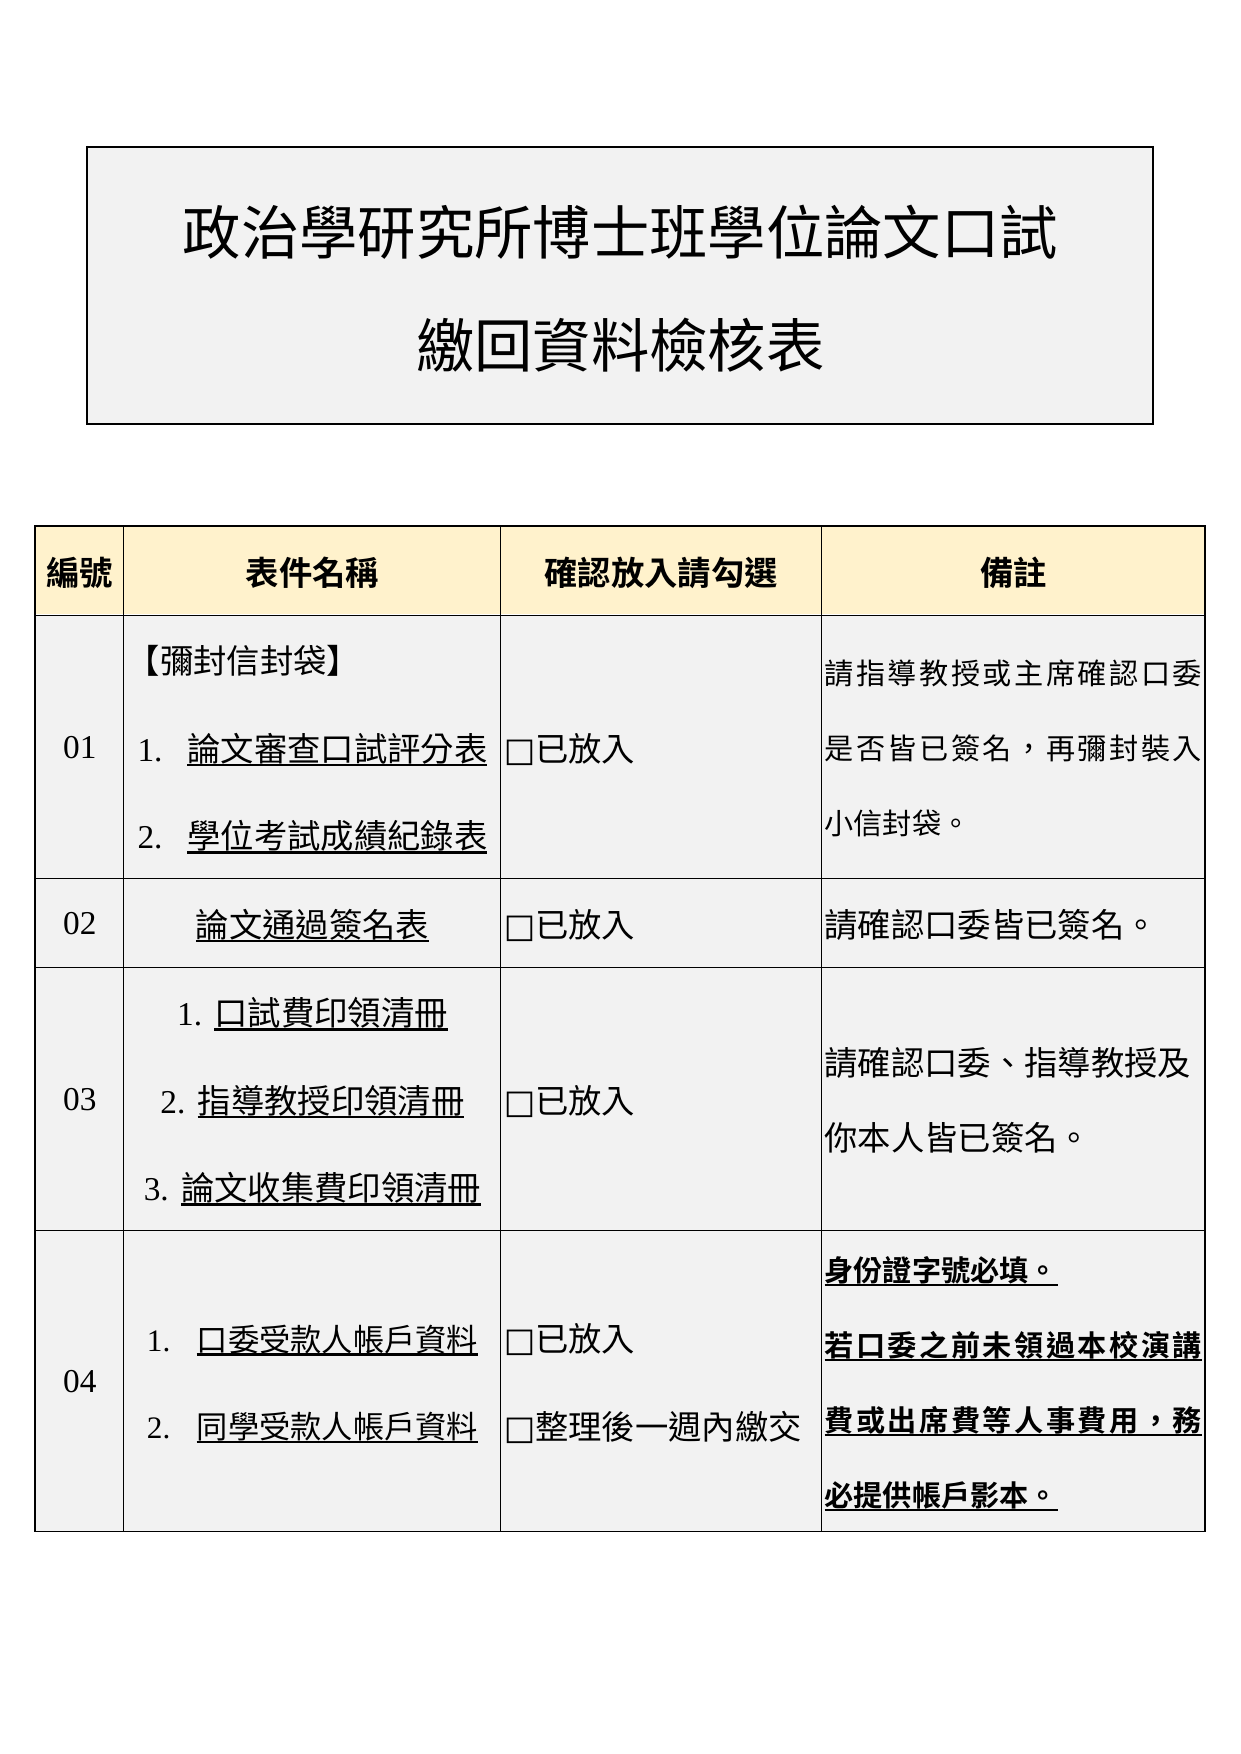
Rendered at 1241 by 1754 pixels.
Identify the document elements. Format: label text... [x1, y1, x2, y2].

table_cell □已放入 [501, 616, 821, 878]
table_cell □已放入 [501, 968, 821, 1230]
table_cell 【彌封信封袋】 論文審查口試評分表 學位考試成績紀錄表 [124, 616, 500, 878]
table_cell 身份證字號必填。 若口委之前未領過本校演講費或出席費等人事費用，務必提供帳戶影本。 [822, 1231, 1204, 1531]
table_cell 論文通過簽名表 [124, 879, 500, 967]
table_cell 01 [36, 616, 123, 878]
table_cell 口委受款人帳戶資料 同學受款人帳戶資料 [124, 1231, 500, 1531]
table_header 政治學研究所博士班學位論文口試 繳回資料檢核表 [88, 148, 1152, 423]
table_header 表件名稱 [124, 527, 500, 614]
table_cell □已放入 □整理後一週內繳交 [501, 1231, 821, 1531]
table_header 確認放入請勾選 [501, 527, 821, 614]
table_cell □已放入 [501, 879, 821, 967]
table_cell 03 [36, 968, 123, 1230]
table_cell 04 [36, 1231, 123, 1531]
table_cell 請確認口委皆已簽名。 [822, 879, 1204, 967]
table_header 備註 [822, 527, 1204, 614]
table_header 編號 [36, 527, 123, 614]
table_cell 請確認口委、指導教授及你本人皆已簽名。 [822, 968, 1204, 1230]
table_cell 口試費印領清冊 指導教授印領清冊 論文收集費印領清冊 [124, 968, 500, 1230]
table_cell 請指導教授或主席確認口委是否皆已簽名，再彌封裝入小信封袋。 [822, 616, 1204, 878]
table_cell 02 [36, 879, 123, 967]
